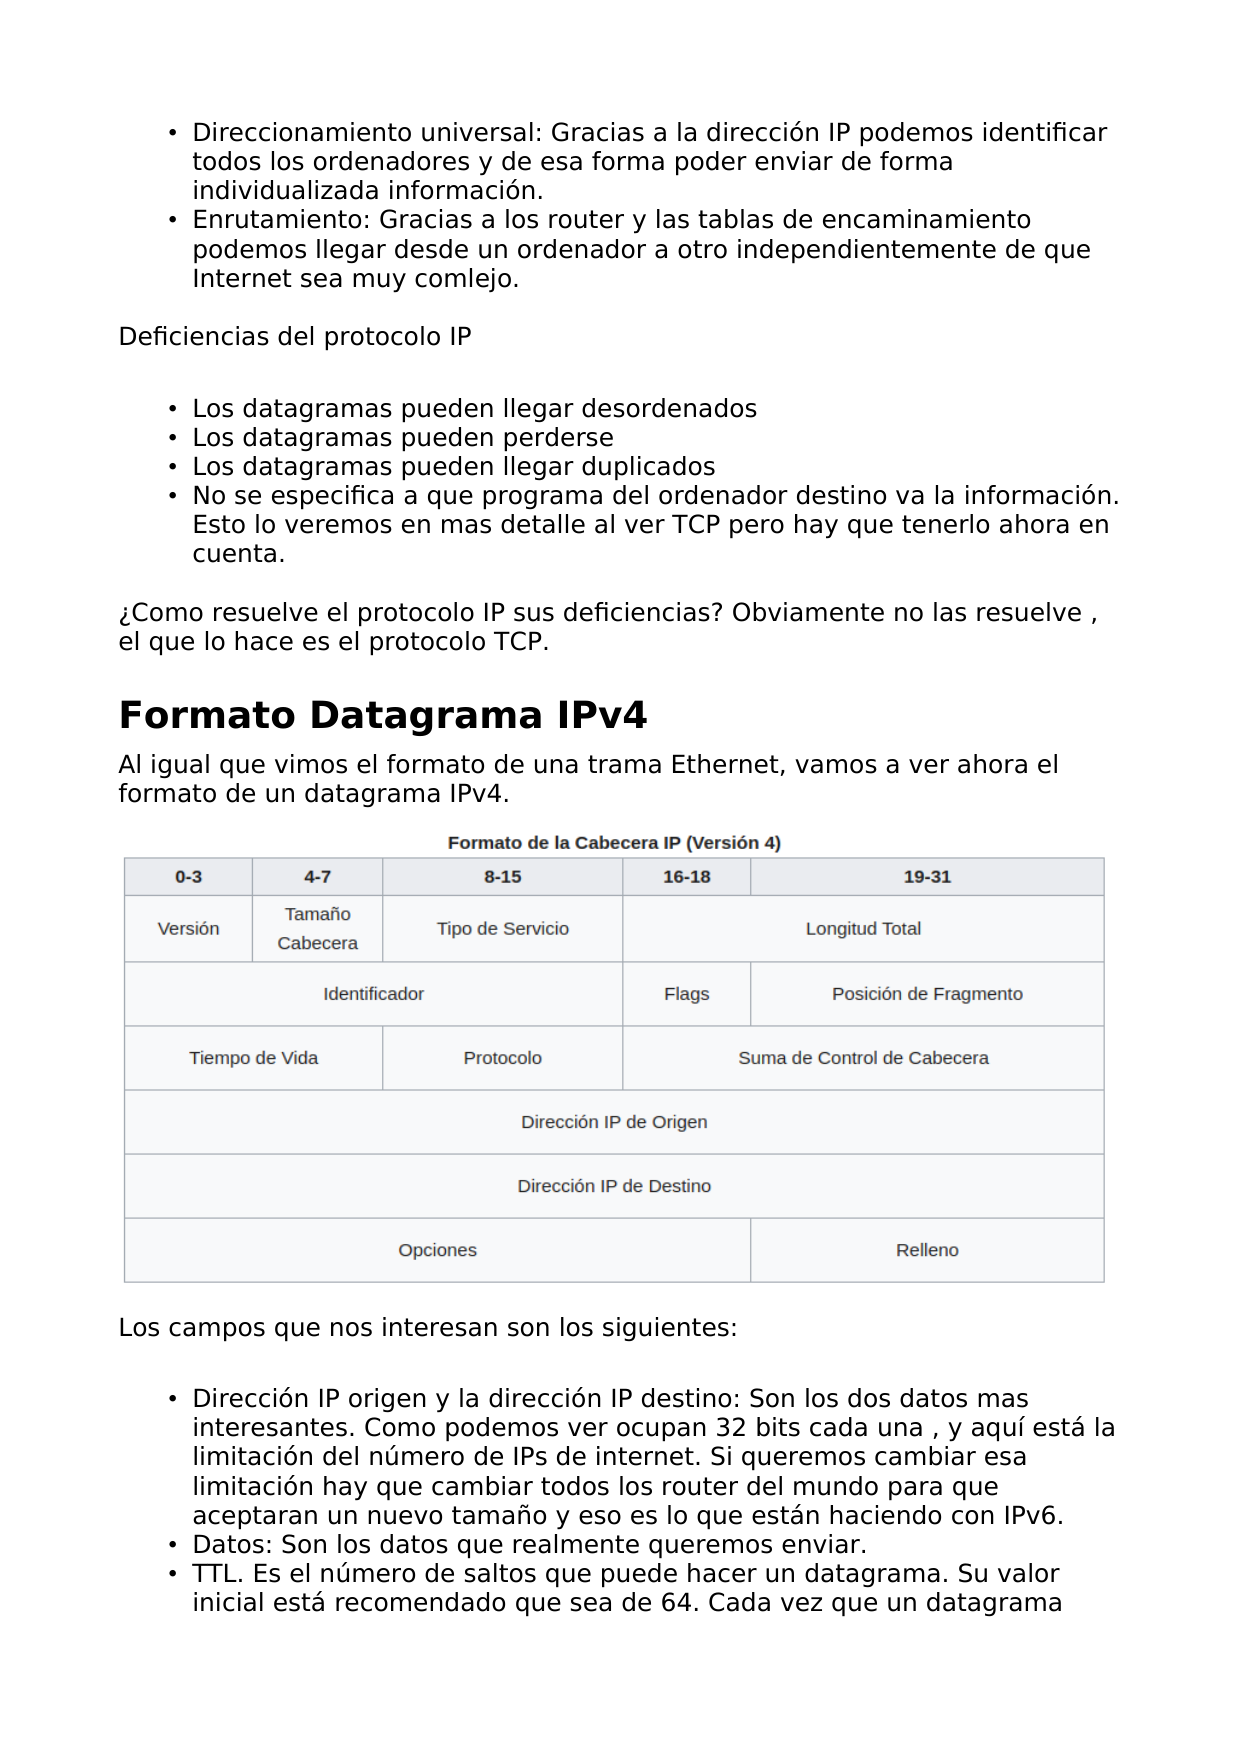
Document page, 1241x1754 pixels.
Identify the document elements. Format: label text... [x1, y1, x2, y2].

list Datos: Son los datos que realmente queremos enviar. [177, 1530, 1122, 1559]
text ¿Como resuelve el protocolo IP sus deficiencias? Obviamente no las resuelve , el que lo hace es el protocolo TCP. [118, 598, 1122, 657]
list Los datagramas pueden llegar duplicados [177, 452, 1122, 481]
subtitle Formato Datagrama IPv4 [118, 694, 1122, 738]
list TTL. Es el número de saltos que puede hacer un datagrama. Su valor inicial está recomendado que sea de 64. Cada vez que un datagrama [177, 1559, 1122, 1618]
text Los campos que nos interesan son los siguientes: [118, 1313, 1122, 1342]
text Al igual que vimos el formato de una trama Ethernet, vamos a ver ahora el formato de un datagrama IPv4. [118, 750, 1122, 808]
picture [118, 821, 1123, 1301]
text Deficiencias del protocolo IP [118, 323, 1122, 352]
list Direccionamiento universal: Gracias a la dirección IP podemos identificar todos los ordenadores y de esa forma poder enviar de forma individualizada información. [177, 118, 1122, 206]
list Enrutamiento: Gracias a los router y las tablas de encaminamiento podemos llegar desde un ordenador a otro independientemente de que Internet sea muy comlejo. [177, 206, 1122, 293]
list Dirección IP origen y la dirección IP destino: Son los dos datos mas interesantes. Como podemos ver ocupan 32 bits cada una , y aquí está la limitación del número de IPs de internet. Si queremos cambiar esa limitación hay que cambiar todos los router del mundo para que aceptaran un nuevo tamaño y eso es lo que están haciendo con IPv6. [177, 1384, 1122, 1530]
list Los datagramas pueden llegar desordenados [177, 394, 1122, 423]
list No se especifica a que programa del ordenador destino va la información. Esto lo veremos en mas detalle al ver TCP pero hay que tenerlo ahora en cuenta. [177, 481, 1122, 569]
list Los datagramas pueden perderse [177, 423, 1122, 452]
